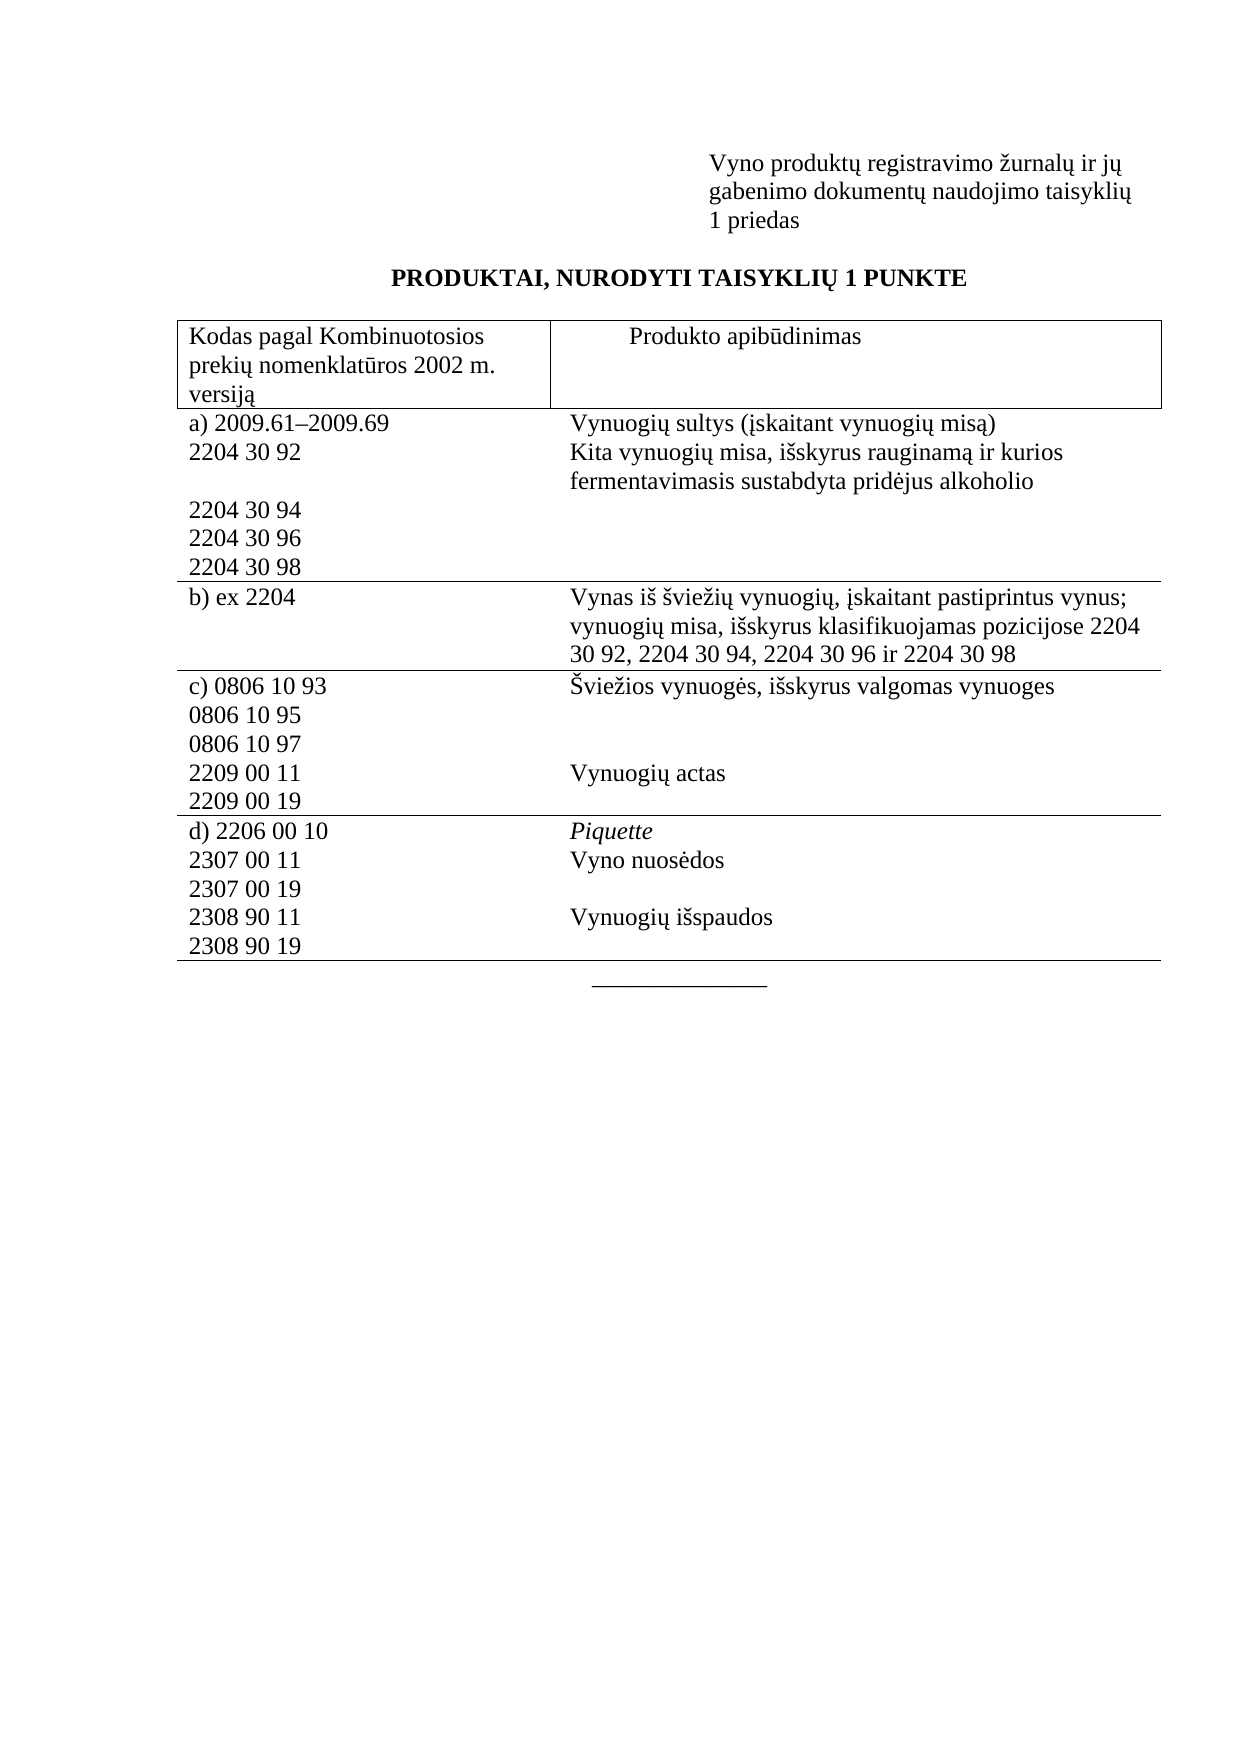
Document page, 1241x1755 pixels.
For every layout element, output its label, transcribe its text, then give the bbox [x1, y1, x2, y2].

table_cell [177, 466, 551, 495]
table_cell 0806 10 97 [177, 729, 551, 758]
table_cell Kita vynuogių misa, išskyrus rauginamą ir kurios fermentavimasis sustabdyta pridėjus alkoholio [551, 437, 1161, 523]
table_cell 2308 90 11 [177, 903, 551, 931]
table_header Produkto apibūdinimas [551, 321, 1161, 407]
table_cell 0806 10 95 [177, 700, 551, 729]
table_cell [551, 700, 1161, 729]
table_cell 2209 00 11 [177, 758, 551, 786]
table_cell 2204 30 98 [177, 552, 551, 581]
table_cell 2204 30 94 [177, 495, 551, 523]
table_cell [177, 641, 551, 670]
text gabenimo dokumentų naudojimo taisyklių [177, 176, 1181, 205]
table_cell 2308 90 19 [177, 931, 551, 960]
table_cell Vynas iš šviežių vynuogių, įskaitant pastiprintus vynus; vynuogių misa, išskyrus klasifikuojamas pozicijose 2204 30 92, 2204 30 94, 2204 30 96 ir 2204 30 98 [551, 582, 1161, 670]
table_cell [551, 786, 1161, 815]
table_cell 2209 00 19 [177, 786, 551, 815]
table_cell a) 2009.61–2009.69 [177, 409, 551, 437]
table_cell b) ex 2204 [177, 582, 551, 611]
table_cell Vynuogių actas [551, 758, 1161, 786]
table_cell c) 0806 10 93 [177, 671, 551, 700]
table_cell Vyno nuosėdos [551, 845, 1161, 874]
table_cell [551, 524, 1161, 552]
table_cell [551, 552, 1161, 581]
table_cell [551, 729, 1161, 758]
text Vyno produktų registravimo žurnalų ir jų [177, 148, 1181, 176]
text produktai, nurodyti taisyklių 1 punkte [177, 263, 1181, 291]
table_cell [551, 874, 1161, 902]
table_cell Vynuogių sultys (įskaitant vynuogių misą) [551, 409, 1161, 437]
table_cell d) 2206 00 10 [177, 816, 551, 845]
table_header Kodas pagal Kombinuotosios prekių nomenklatūros 2002 m. versiją [178, 321, 550, 407]
table_cell Piquette [551, 816, 1161, 845]
table_cell Šviežios vynuogės, išskyrus valgomas vynuoges [551, 671, 1161, 700]
table_cell 2204 30 96 [177, 524, 551, 552]
table_cell Vynuogių išspaudos [551, 903, 1161, 931]
table_cell 2307 00 11 [177, 845, 551, 874]
table_cell 2307 00 19 [177, 874, 551, 902]
table_cell [177, 611, 551, 641]
text ______________ [177, 961, 1181, 990]
table_cell 2204 30 92 [177, 437, 551, 466]
table_cell [551, 931, 1161, 960]
text 1 priedas [177, 205, 1181, 234]
